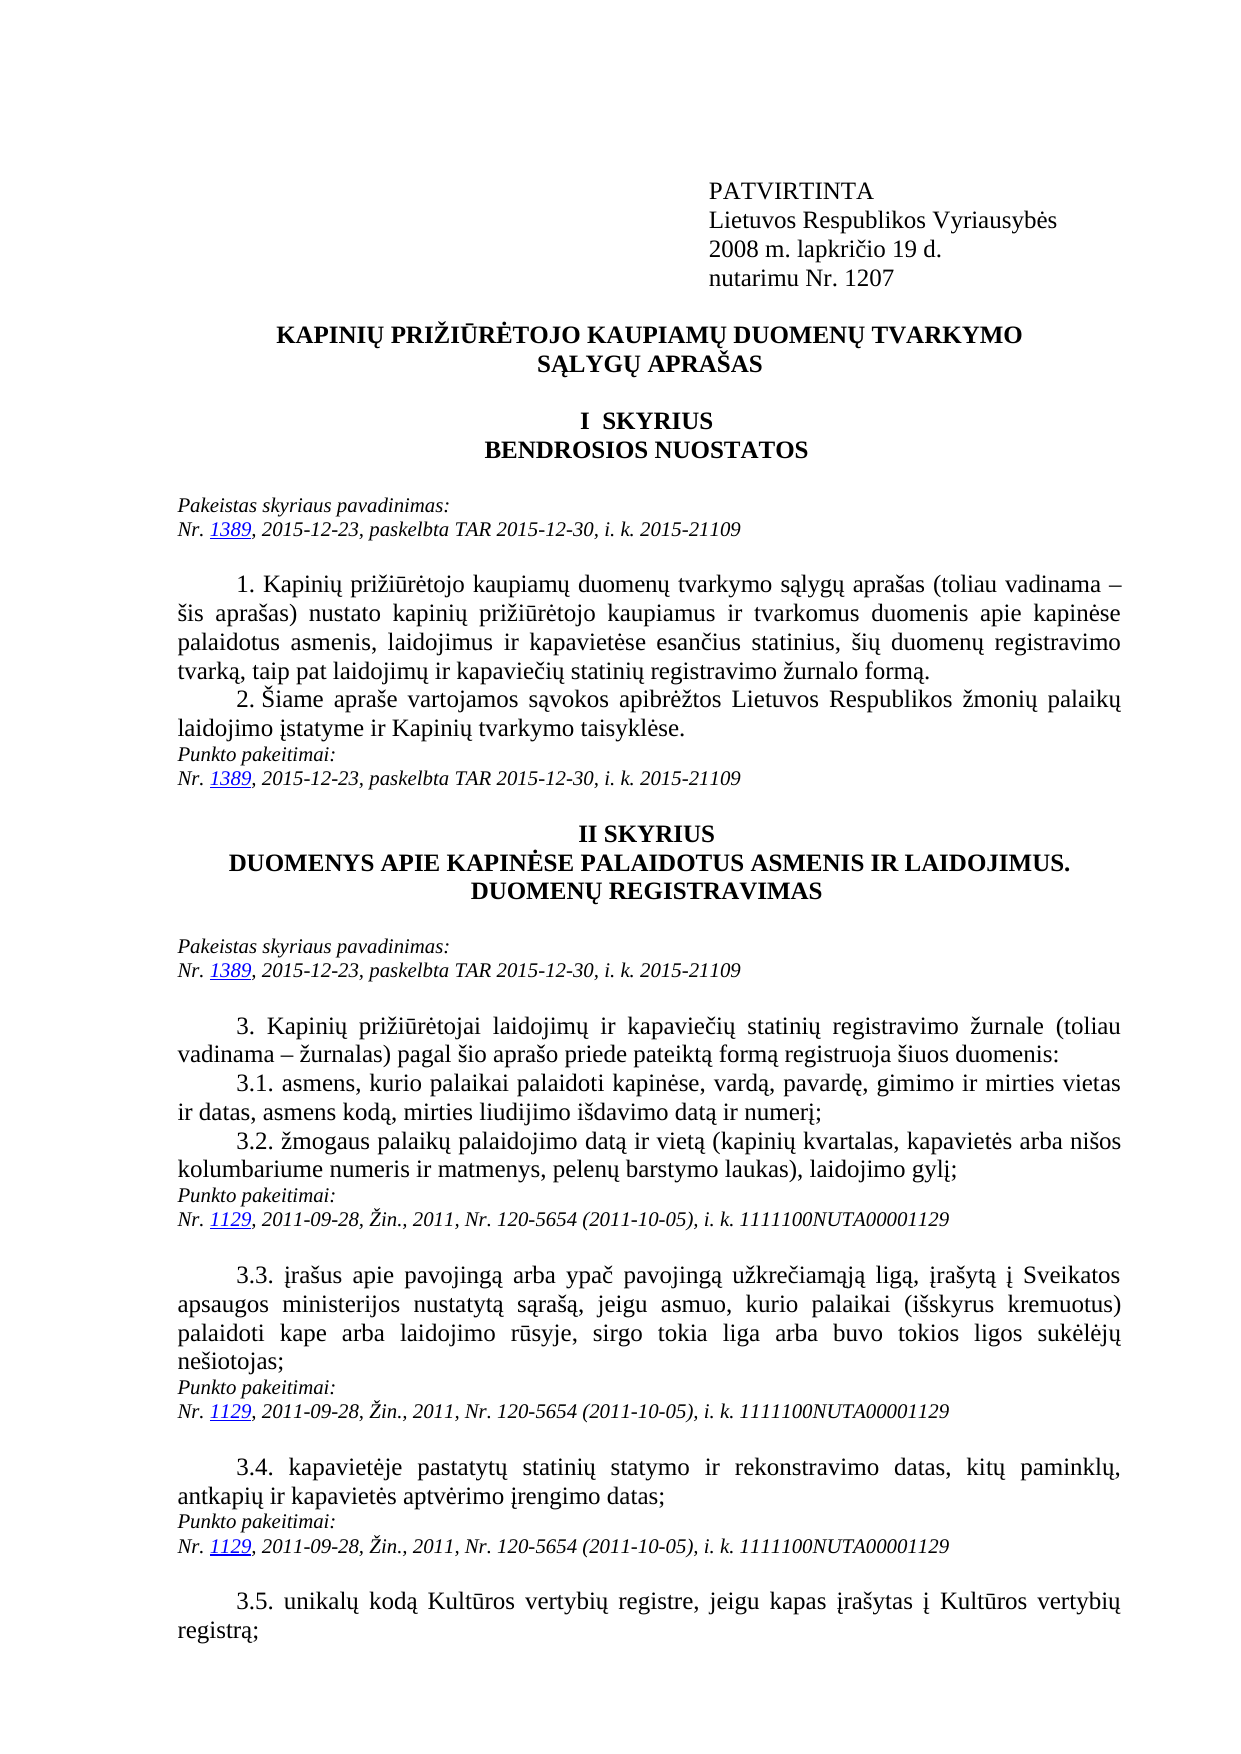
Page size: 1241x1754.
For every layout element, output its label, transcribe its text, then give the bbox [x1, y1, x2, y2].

text Punkto pakeitimai: [177, 1375, 1122, 1399]
text Patvirtinta [177, 176, 1122, 205]
text Nr. 1129, 2011-09-28, Žin., 2011, Nr. 120-5654 (2011-10-05), i. k. 1111100NUTA00001129 [177, 1399, 1122, 1423]
text 3.1. asmens, kurio palaikai palaidoti kapinėse, vardą, pavardę, gimimo ir mirties vietas ir datas, asmens kodą, mirties liudijimo išdavimo datą ir numerį; [177, 1068, 1122, 1126]
text Lietuvos Respublikos Vyriausybės [177, 205, 1122, 234]
text nutarimu Nr. 1207 [177, 263, 1122, 291]
text Punkto pakeitimai: [177, 1183, 1122, 1207]
text 3.2. žmogaus palaikų palaidojimo datą ir vietą (kapinių kvartalas, kapavietės arba nišos kolumbariume numeris ir matmenys, pelenų barstymo laukas), laidojimo gylį; [177, 1126, 1122, 1183]
text Pakeistas skyriaus pavadinimas: [177, 493, 1122, 517]
text Nr. 1389, 2015-12-23, paskelbta TAR 2015-12-30, i. k. 2015-21109 [177, 517, 1122, 541]
text I SKYRIUS BENDROSIOS NUOSTATOS [177, 406, 1122, 464]
text 1. Kapinių prižiūrėtojo kaupiamų duomenų tvarkymo sąlygų aprašas (toliau vadinama – šis aprašas) nustato kapinių prižiūrėtojo kaupiamus ir tvarkomus duomenis apie kapinėse palaidotus asmenis, laidojimus ir kapavietėse esančius statinius, šių duomenų registravimo tvarką, taip pat laidojimų ir kapaviečių statinių registravimo žurnalo formą. [177, 569, 1122, 684]
text Punkto pakeitimai: [177, 1509, 1122, 1533]
text sąlygų APRAŠAS [177, 349, 1122, 378]
text KAPINIŲ PRIŽIŪRĖTOJO KAUPIAMŲ DUOMENŲ TVARKYMO [177, 320, 1122, 349]
text II SKYRIUS DUOMENYS APIE KAPINĖSE PALAIDOTUS ASMENIS IR LAIDOJIMUS. DUOMENŲ REGISTRAVIMAS [177, 819, 1122, 905]
text 2. Šiame apraše vartojamos sąvokos apibrėžtos Lietuvos Respublikos žmonių palaikų laidojimo įstatyme ir Kapinių tvarkymo taisyklėse. [177, 684, 1122, 742]
text Pakeistas skyriaus pavadinimas: [177, 934, 1122, 958]
text Punkto pakeitimai: [177, 742, 1122, 766]
text 3.5. unikalų kodą Kultūros vertybių registre, jeigu kapas įrašytas į Kultūros vertybių registrą; [177, 1586, 1122, 1644]
text Nr. 1389, 2015-12-23, paskelbta TAR 2015-12-30, i. k. 2015-21109 [177, 766, 1122, 790]
text 3.4. kapavietėje pastatytų statinių statymo ir rekonstravimo datas, kitų paminklų, antkapių ir kapavietės aptvėrimo įrengimo datas; [177, 1452, 1122, 1509]
text Nr. 1389, 2015-12-23, paskelbta TAR 2015-12-30, i. k. 2015-21109 [177, 958, 1122, 982]
text Nr. 1129, 2011-09-28, Žin., 2011, Nr. 120-5654 (2011-10-05), i. k. 1111100NUTA00001129 [177, 1533, 1122, 1558]
text 3. Kapinių prižiūrėtojai laidojimų ir kapaviečių statinių registravimo žurnale (toliau vadinama – žurnalas) pagal šio aprašo priede pateiktą formą registruoja šiuos duomenis: [177, 1011, 1122, 1068]
text Nr. 1129, 2011-09-28, Žin., 2011, Nr. 120-5654 (2011-10-05), i. k. 1111100NUTA00001129 [177, 1207, 1122, 1231]
text 3.3. įrašus apie pavojingą arba ypač pavojingą užkrečiamąją ligą, įrašytą į Sveikatos apsaugos ministerijos nustatytą sąrašą, jeigu asmuo, kurio palaikai (išskyrus kremuotus) palaidoti kape arba laidojimo rūsyje, sirgo tokia liga arba buvo tokios ligos sukėlėjų nešiotojas; [177, 1260, 1122, 1375]
text 2008 m. lapkričio 19 d. [177, 234, 1122, 263]
